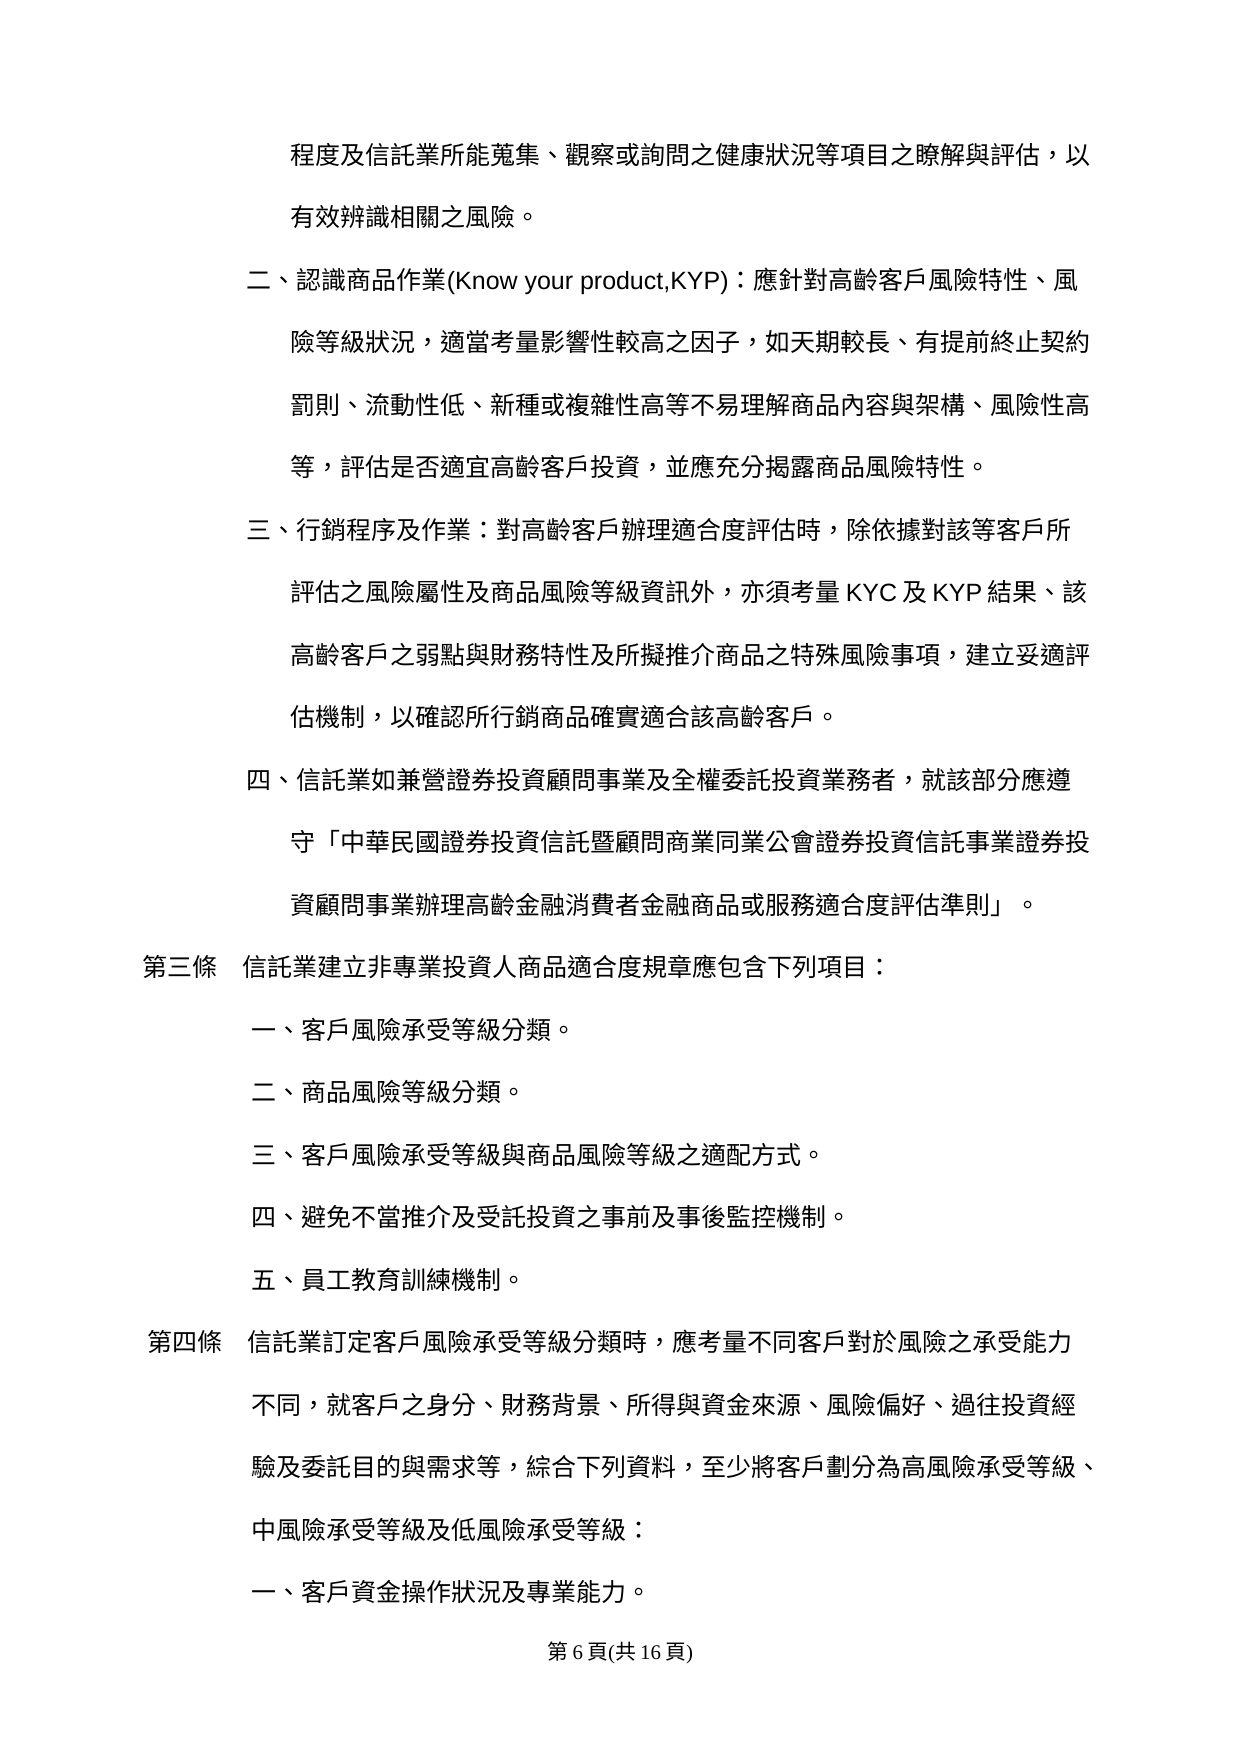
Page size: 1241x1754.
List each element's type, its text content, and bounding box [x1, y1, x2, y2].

text 四、信託業如兼營證券投資顧問事業及全權委託投資業務者，就該部分應遵守「中華民國證券投資信託暨顧問商業同業公會證券投資信託事業證券投資顧問事業辦理高齡金融消費者金融商品或服務適合度評估準則」。 [247, 737, 1092, 924]
text 第四條 信託業訂定客戶風險承受等級分類時，應考量不同客戶對於風險之承受能力不同，就客戶之身分、財務背景、所得與資金來源、風險偏好、過往投資經驗及委託目的與需求等，綜合下列資料，至少將客戶劃分為高風險承受等級、中風險承受等級及低風險承受等級： [148, 1299, 1092, 1549]
text 五、員工教育訓練機制。 [241, 1237, 1092, 1299]
text 三、行銷程序及作業：對高齡客戶辦理適合度評估時，除依據對該等客戶所評估之風險屬性及商品風險等級資訊外，亦須考量KYC及KYP結果、該高齡客戶之弱點與財務特性及所擬推介商品之特殊風險事項，建立妥適評估機制，以確認所行銷商品確實適合該高齡客戶。 [247, 487, 1092, 737]
text 二、認識商品作業(Know your product,KYP)：應針對高齡客戶風險特性、風險等級狀況，適當考量影響性較高之因子，如天期較長、有提前終止契約罰則、流動性低、新種或複雜性高等不易理解商品內容與架構、風險性高等，評估是否適宜高齡客戶投資，並應充分揭露商品風險特性。 [247, 237, 1092, 487]
text 第三條 信託業建立非專業投資人商品適合度規章應包含下列項目： [143, 924, 1092, 987]
text 二、商品風險等級分類。 [241, 1049, 1092, 1112]
text 一、客戶風險承受等級分類。 [241, 987, 1092, 1049]
text 四、避免不當推介及受託投資之事前及事後監控機制。 [241, 1174, 1092, 1237]
text 一、客戶資金操作狀況及專業能力。 [241, 1549, 1092, 1612]
text 三、客戶風險承受等級與商品風險等級之適配方式。 [241, 1112, 1092, 1174]
text 程度及信託業所能蒐集、觀察或詢問之健康狀況等項目之瞭解與評估，以有效辨識相關之風險。 [247, 112, 1092, 237]
